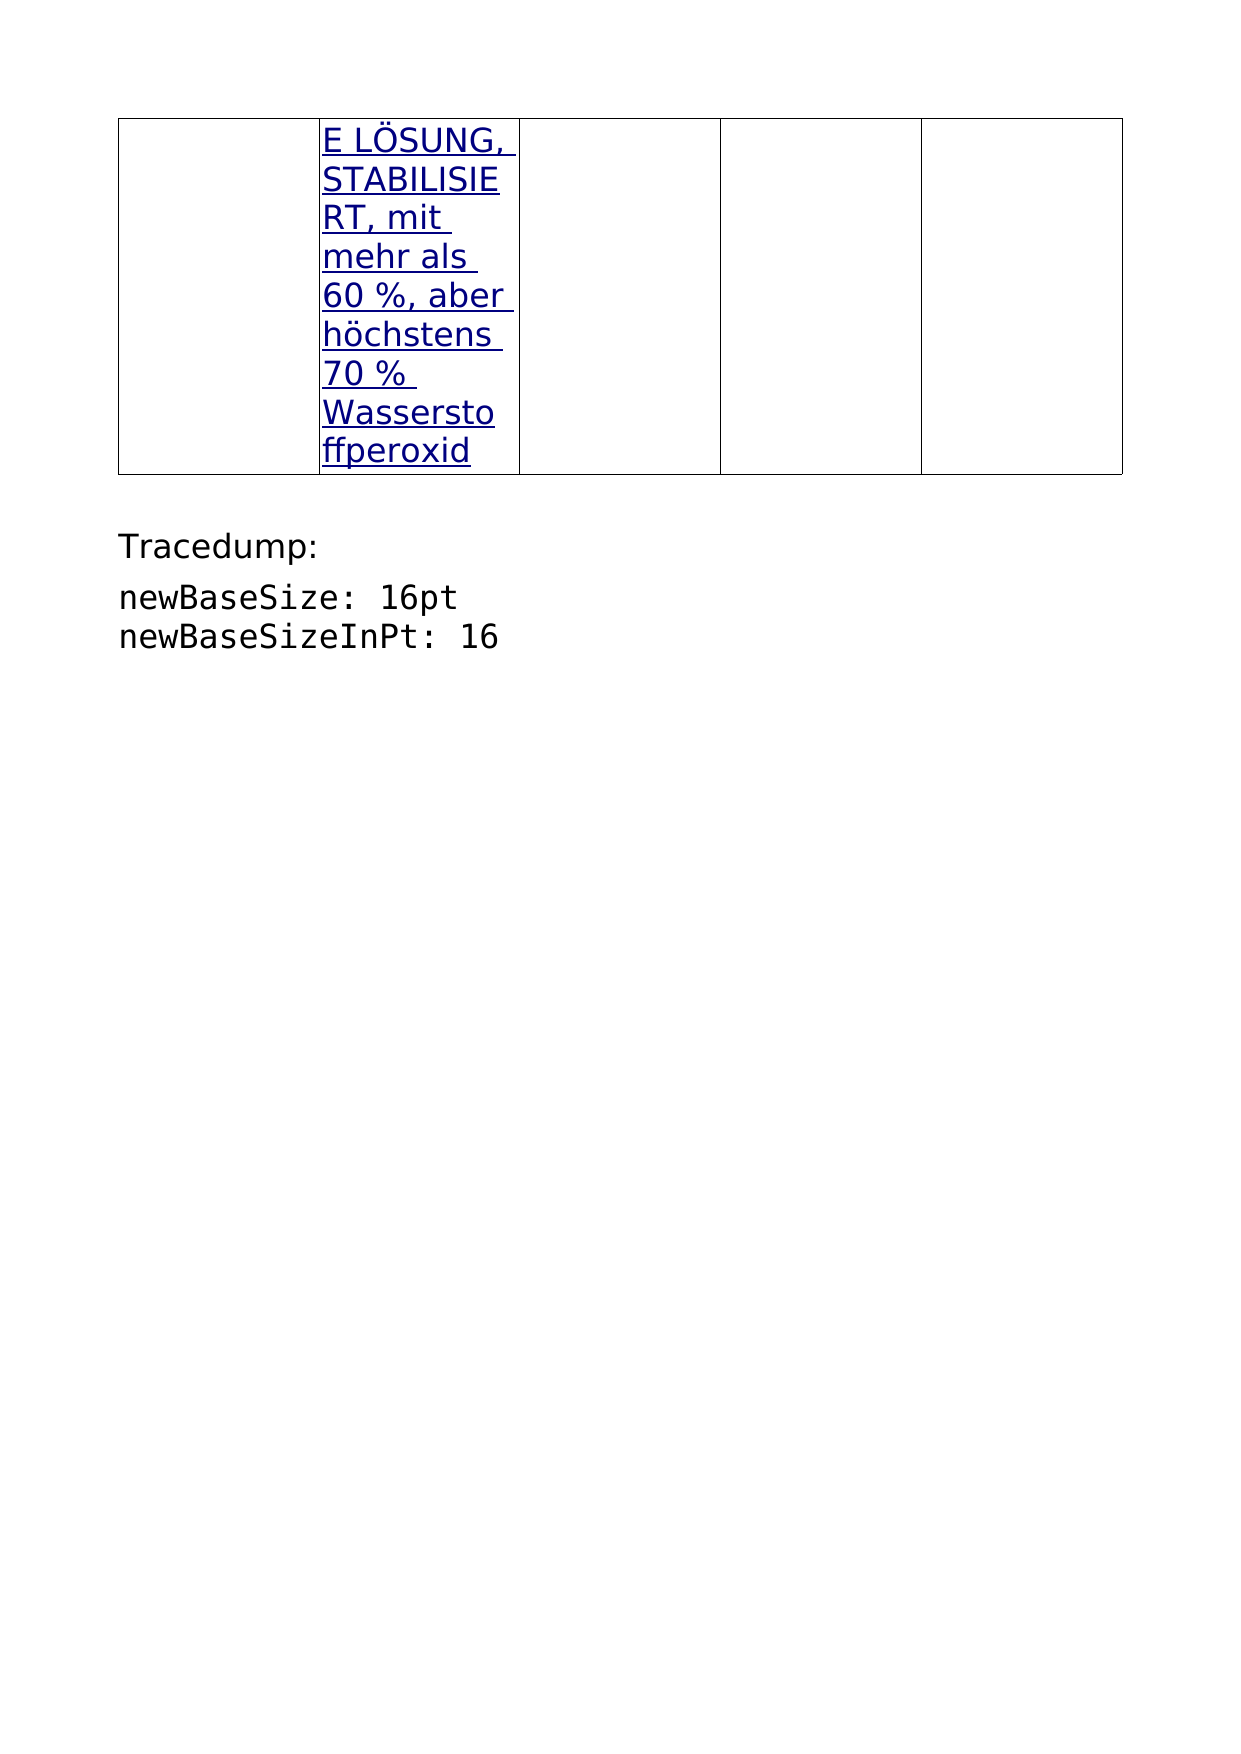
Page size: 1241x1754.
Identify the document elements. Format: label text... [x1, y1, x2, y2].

table_cell E LÖSUNG, STABILISIERT, mit mehr als 60 %, aber höchstens 70 % Wasserstoffperoxid [320, 119, 519, 474]
text newBaseSize: 16pt newBaseSizeInPt: 16 [118, 579, 1122, 657]
table_cell [119, 119, 319, 474]
table_cell [922, 119, 1122, 474]
text Tracedump: [118, 489, 1122, 566]
table_cell [520, 119, 720, 474]
table_cell [721, 119, 921, 474]
